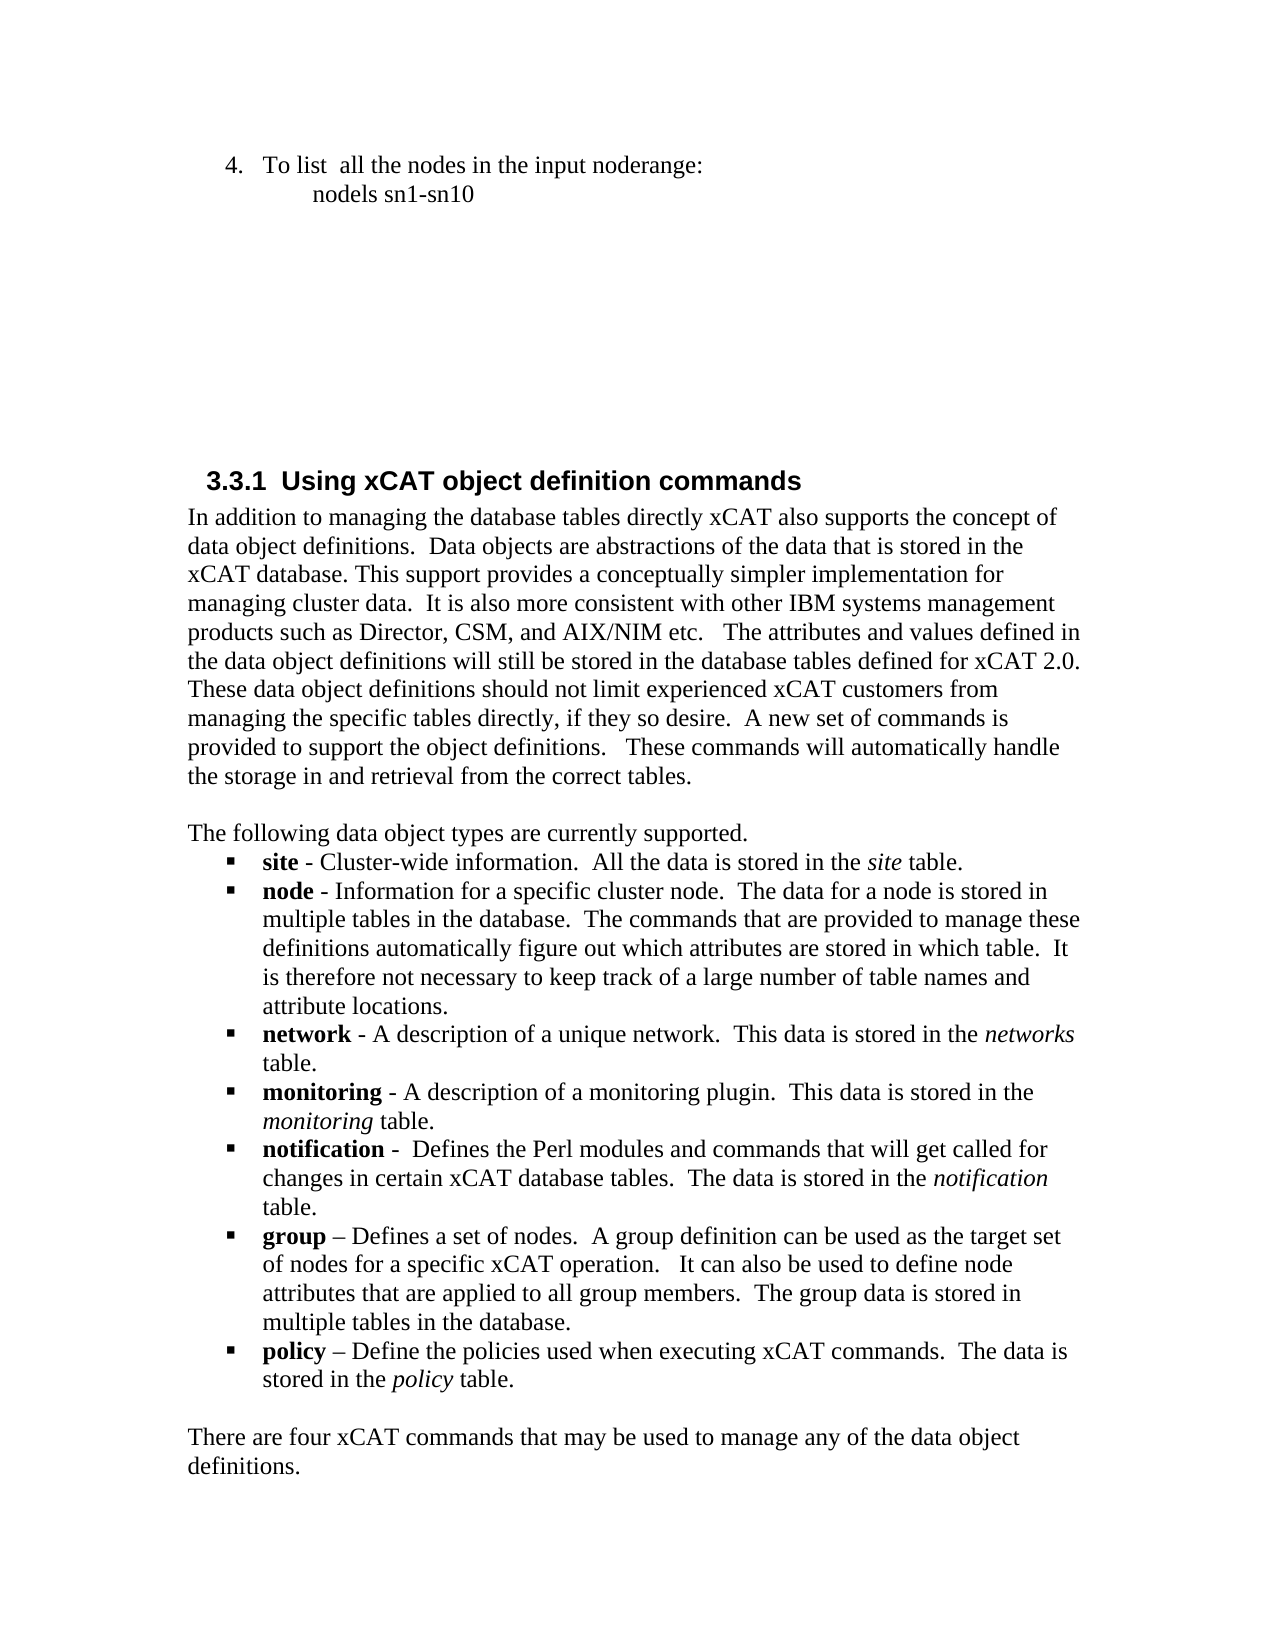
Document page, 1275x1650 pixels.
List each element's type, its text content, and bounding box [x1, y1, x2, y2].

list network - A description of a unique network. This data is stored in the networks table. [225, 1019, 1087, 1077]
text nodels sn1-sn10 [187, 179, 1087, 207]
text The following data object types are currently supported. [187, 818, 1087, 847]
text In addition to managing the database tables directly xCAT also supports the concept of data object definitions. Data objects are abstractions of the data that is stored in the xCAT database. This support provides a conceptually simpler implementation for managing cluster data. It is also more consistent with other IBM systems management products such as Director, CSM, and AIX/NIM etc. The attributes and values defined in the data object definitions will still be stored in the database tables defined for xCAT 2.0. These data object definitions should not limit experienced xCAT customers from managing the specific tables directly, if they so desire. A new set of commands is provided to support the object definitions. These commands will automatically handle the storage in and retrieval from the correct tables. [187, 502, 1087, 789]
list group – Defines a set of nodes. A group definition can be used as the target set of nodes for a specific xCAT operation. It can also be used to define node attributes that are applied to all group members. The group data is stored in multiple tables in the database. [225, 1221, 1087, 1336]
list node - Information for a specific cluster node. The data for a node is stored in multiple tables in the database. The commands that are provided to manage these definitions automatically figure out which attributes are stored in which table. It is therefore not necessary to keep track of a large number of table names and attribute locations. [225, 876, 1087, 1019]
list notification - Defines the Perl modules and commands that will get called for changes in certain xCAT database tables. The data is stored in the notification table. [225, 1134, 1087, 1221]
subtitle Using xCAT object definition commands [206, 464, 1087, 496]
list To list all the nodes in the input noderange: [225, 150, 1087, 179]
text There are four xCAT commands that may be used to manage any of the data object definitions. [187, 1422, 1087, 1480]
list site - Cluster-wide information. All the data is stored in the site table. [225, 847, 1087, 876]
list policy – Define the policies used when executing xCAT commands. The data is stored in the policy table. [225, 1336, 1087, 1393]
list monitoring - A description of a monitoring plugin. This data is stored in the monitoring table. [225, 1077, 1087, 1134]
